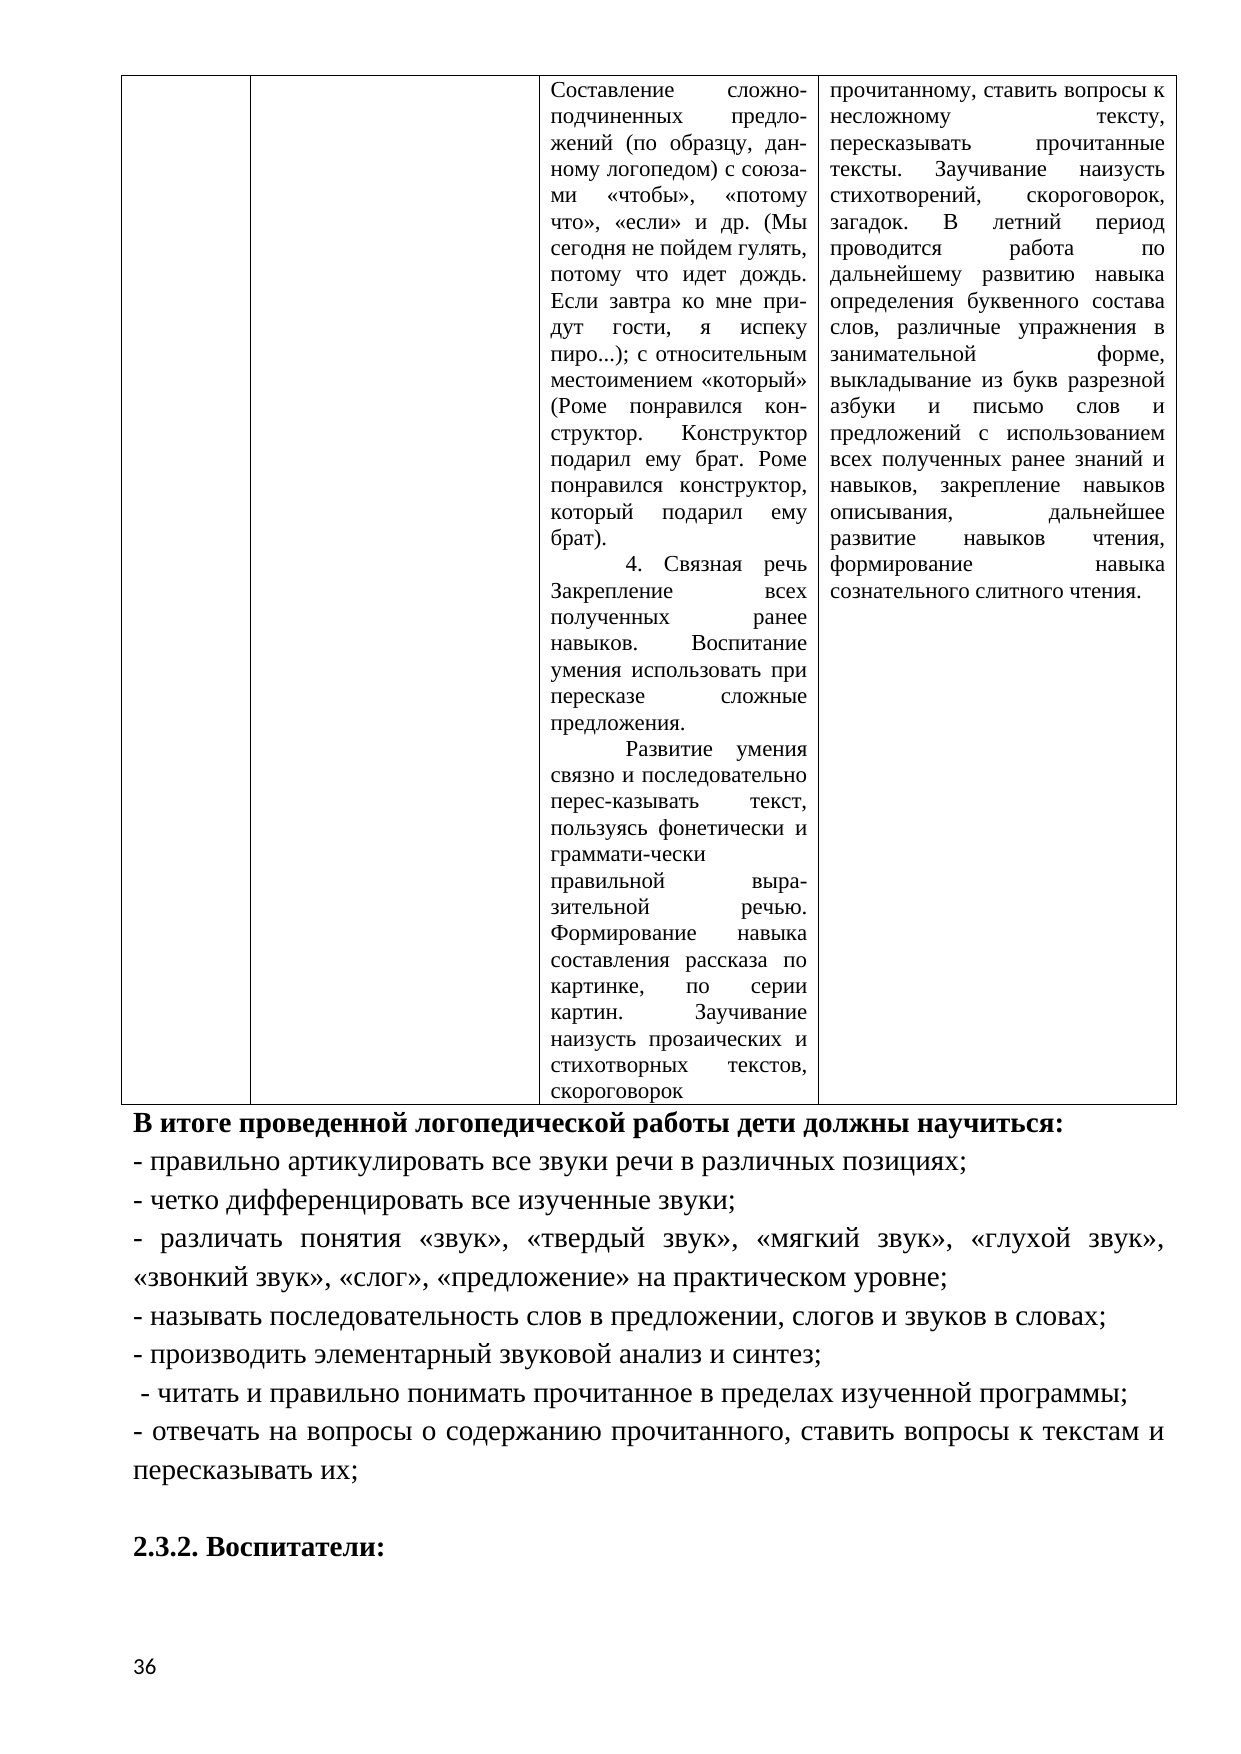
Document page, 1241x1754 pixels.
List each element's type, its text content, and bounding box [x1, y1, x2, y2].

text В итоге проведенной логопедической работы дети должны научиться: [133, 1105, 1165, 1138]
text - четко дифференцировать все изученные звуки; [133, 1182, 1165, 1216]
text - читать и правильно понимать прочитанное в пределах изученной программы; [133, 1375, 1165, 1408]
text - различать понятия «звук», «твердый звук», «мягкий звук», «глухой звук», «звонкий звук», «слог», «предложение» на практическом уровне; [133, 1221, 1165, 1293]
table_cell [122, 76, 250, 1104]
text - правильно артикулировать все звуки речи в различных позициях; [133, 1143, 1165, 1177]
text 2.3.2. Воспитатели: [133, 1529, 1165, 1562]
table_cell [251, 76, 539, 1104]
table_cell прочитанному, ставить вопросы к несложному тексту, пересказывать прочитанные тексты. Заучивание наизусть стихотворений, скороговорок, загадок. В летний период проводится работа по дальнейшему развитию навыка определения буквенного состава слов, различные упражнения в занимательной форме, выкладывание из букв разрезной азбуки и письмо слов и предложений с использованием всех полученных ранее знаний и навыков, закрепление навыков описывания, дальнейшее развитие навыков чтения, формирование навыка сознательного слитного чтения. [819, 76, 1176, 1104]
text - производить элементарный звуковой анализ и синтез; [133, 1336, 1165, 1370]
table_cell Составление сложно-подчиненных предло-жений (по образцу, дан-ному логопедом) с союза-ми «чтобы», «потому что», «если» и др. (Мы сегодня не пойдем гулять, потому что идет дождь. Если завтра ко мне при-дут гости, я испеку пиро...); с относительным местоимением «который» (Роме понравился кон-структор. Конструктор подарил ему брат. Роме понравился конструктор, который подарил ему брат). 4. Связная речь Закрепление всех полученных ранее навыков. Воспитание умения использовать при пересказе сложные предложения. Развитие умения связно и последовательно перес-казывать текст, пользуясь фонетически и граммати-чески правильной выра-зительной речью. Формирование навыка составления рассказа по картинке, по серии картин. Заучивание наизусть прозаических и стихотворных текстов, скороговорок [540, 76, 818, 1104]
text - называть последовательность слов в предложении, слогов и звуков в словах; [133, 1298, 1165, 1331]
text - отвечать на вопросы о содержанию прочитанного, ставить вопросы к текстам и пересказывать их; [133, 1413, 1165, 1485]
